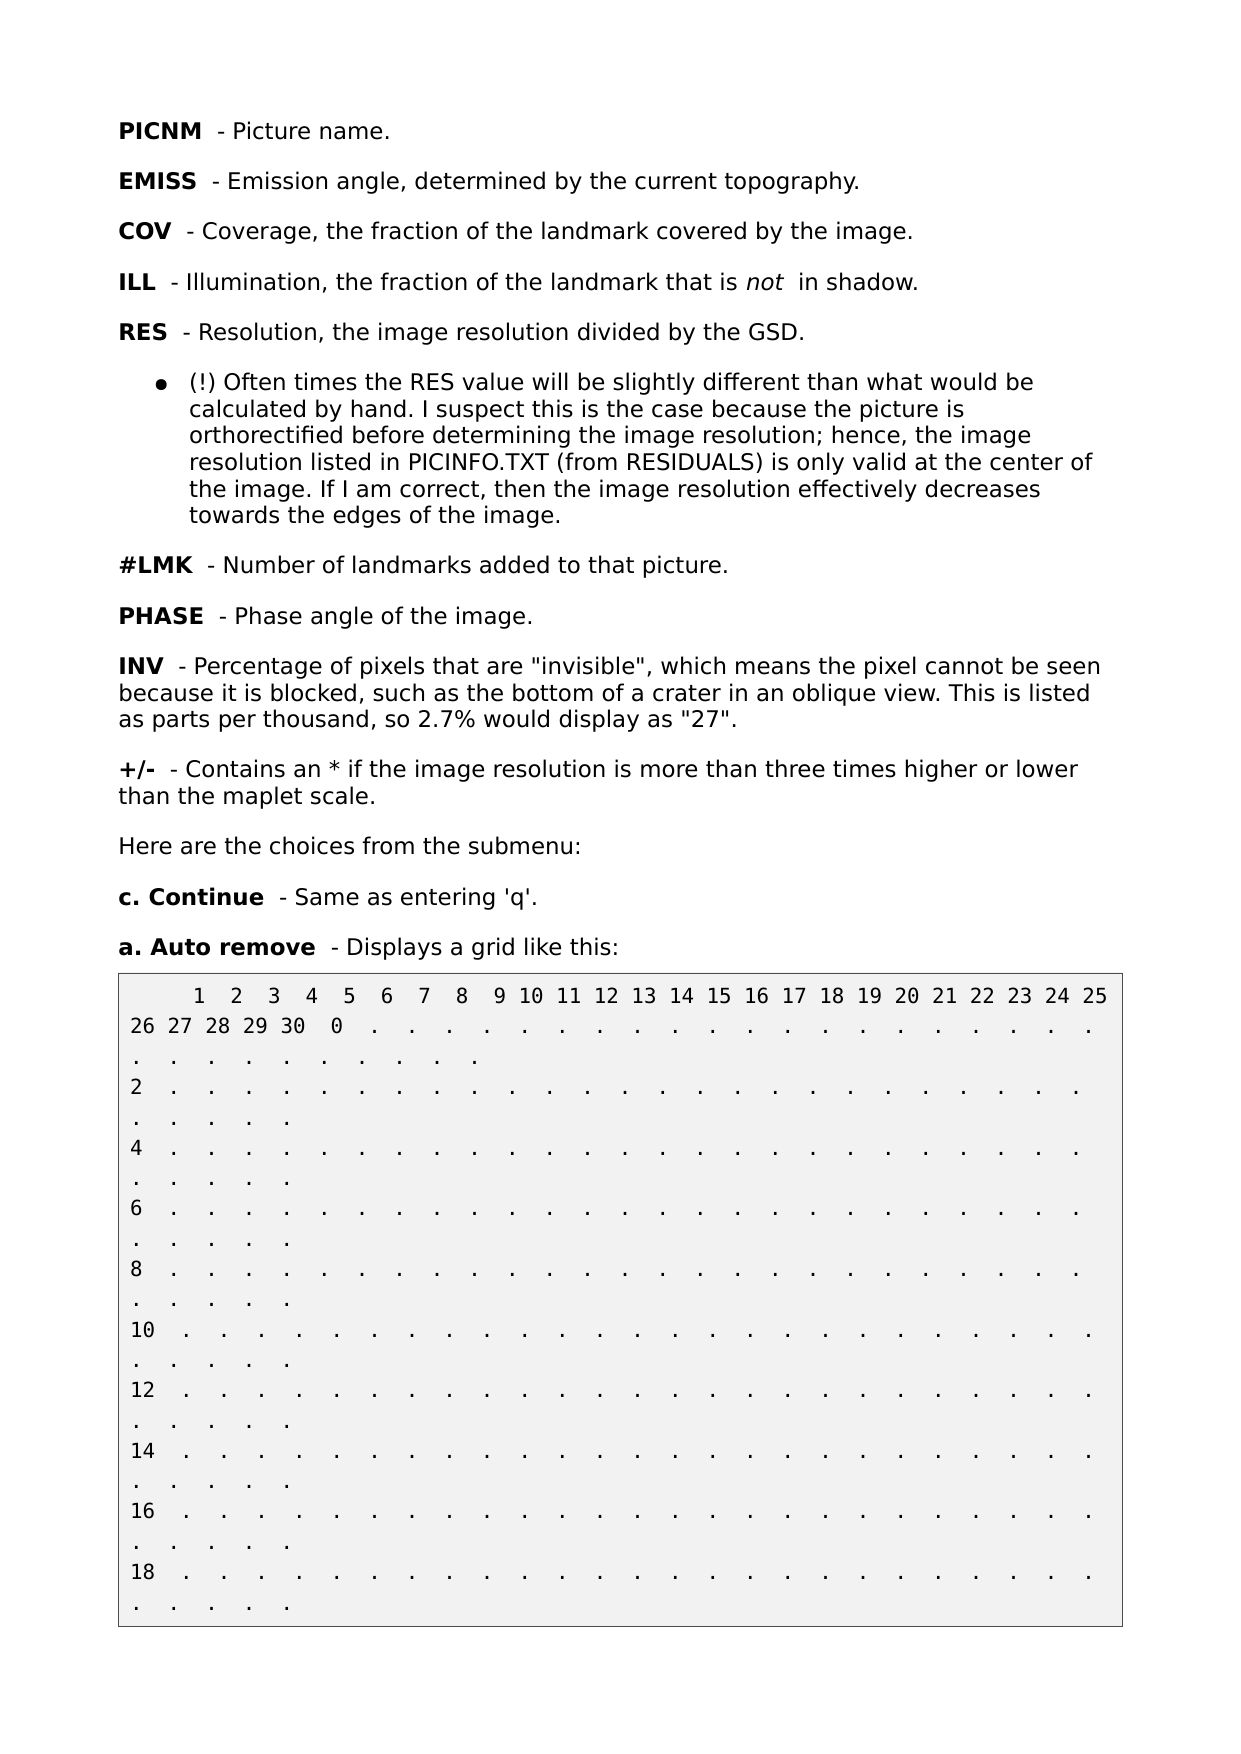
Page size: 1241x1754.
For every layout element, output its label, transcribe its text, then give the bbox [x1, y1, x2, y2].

text Here are the choices from the submenu: [118, 833, 1122, 860]
text a. Auto remove - Displays a grid like this: [118, 934, 1122, 961]
text +/- - Contains an * if the image resolution is more than three times higher or lower than the maplet scale. [118, 757, 1122, 810]
text #LMK - Number of landmarks added to that picture. [118, 553, 1122, 579]
text RES - Resolution, the image resolution divided by the GSD. [118, 319, 1122, 346]
text ILL - Illumination, the fraction of the landmark that is not in shadow. [118, 269, 1122, 295]
text PICNM - Picture name. [118, 118, 1122, 145]
text COV - Coverage, the fraction of the landmark covered by the image. [118, 218, 1122, 245]
text EMISS - Emission angle, determined by the current topography. [118, 168, 1122, 195]
list (!) Often times the RES value will be slightly different than what would be calculated by hand. I suspect this is the case because the picture is orthorectified before determining the image resolution; hence, the image resolution listed in PICINFO.TXT (from RESIDUALS) is only valid at the center of the image. If I am correct, then the image resolution effectively decreases towards the edges of the image. [153, 369, 1122, 529]
text INV - Percentage of pixels that are "invisible", which means the pixel cannot be seen because it is blocked, such as the bottom of a crater in an oblique view. This is listed as parts per thousand, so 2.7% would display as "27". [118, 653, 1122, 733]
text c. Continue - Same as entering 'q'. [118, 884, 1122, 910]
text 1 2 3 4 5 6 7 8 9 10 11 12 13 14 15 16 17 18 19 20 21 22 23 24 25 26 27 28 29 30 0 . . . . . . . . . . . . . . . . . . . . . . . . . . . . . . 2 . . . . . . . . . . . . . . . . . . . . . . . . . . . . . . 4 . . . . . . . . . . . . . . . . . . . . . . . . . . . . . . 6 . . . . . . . . . . . . . . . . . . . . . . . . . . . . . . 8 . . . . . . . . . . . . . . . . . . . . . . . . . . . . . . 10 . . . . . . . . . . . . . . . . . . . . . . . . . . . . . . 12 . . . . . . . . . . . . . . . . . . . . . . . . . . . . . . 14 . . . . . . . . . . . . . . . . . . . . . . . . . . . . . . 16 . . . . . . . . . . . . . . . . . . . . . . . . . . . . . . 18 . . . . . . . . . . . . . . . . . . . . . . . . . . . . . . [119, 974, 1122, 1626]
text PHASE - Phase angle of the image. [118, 603, 1122, 629]
